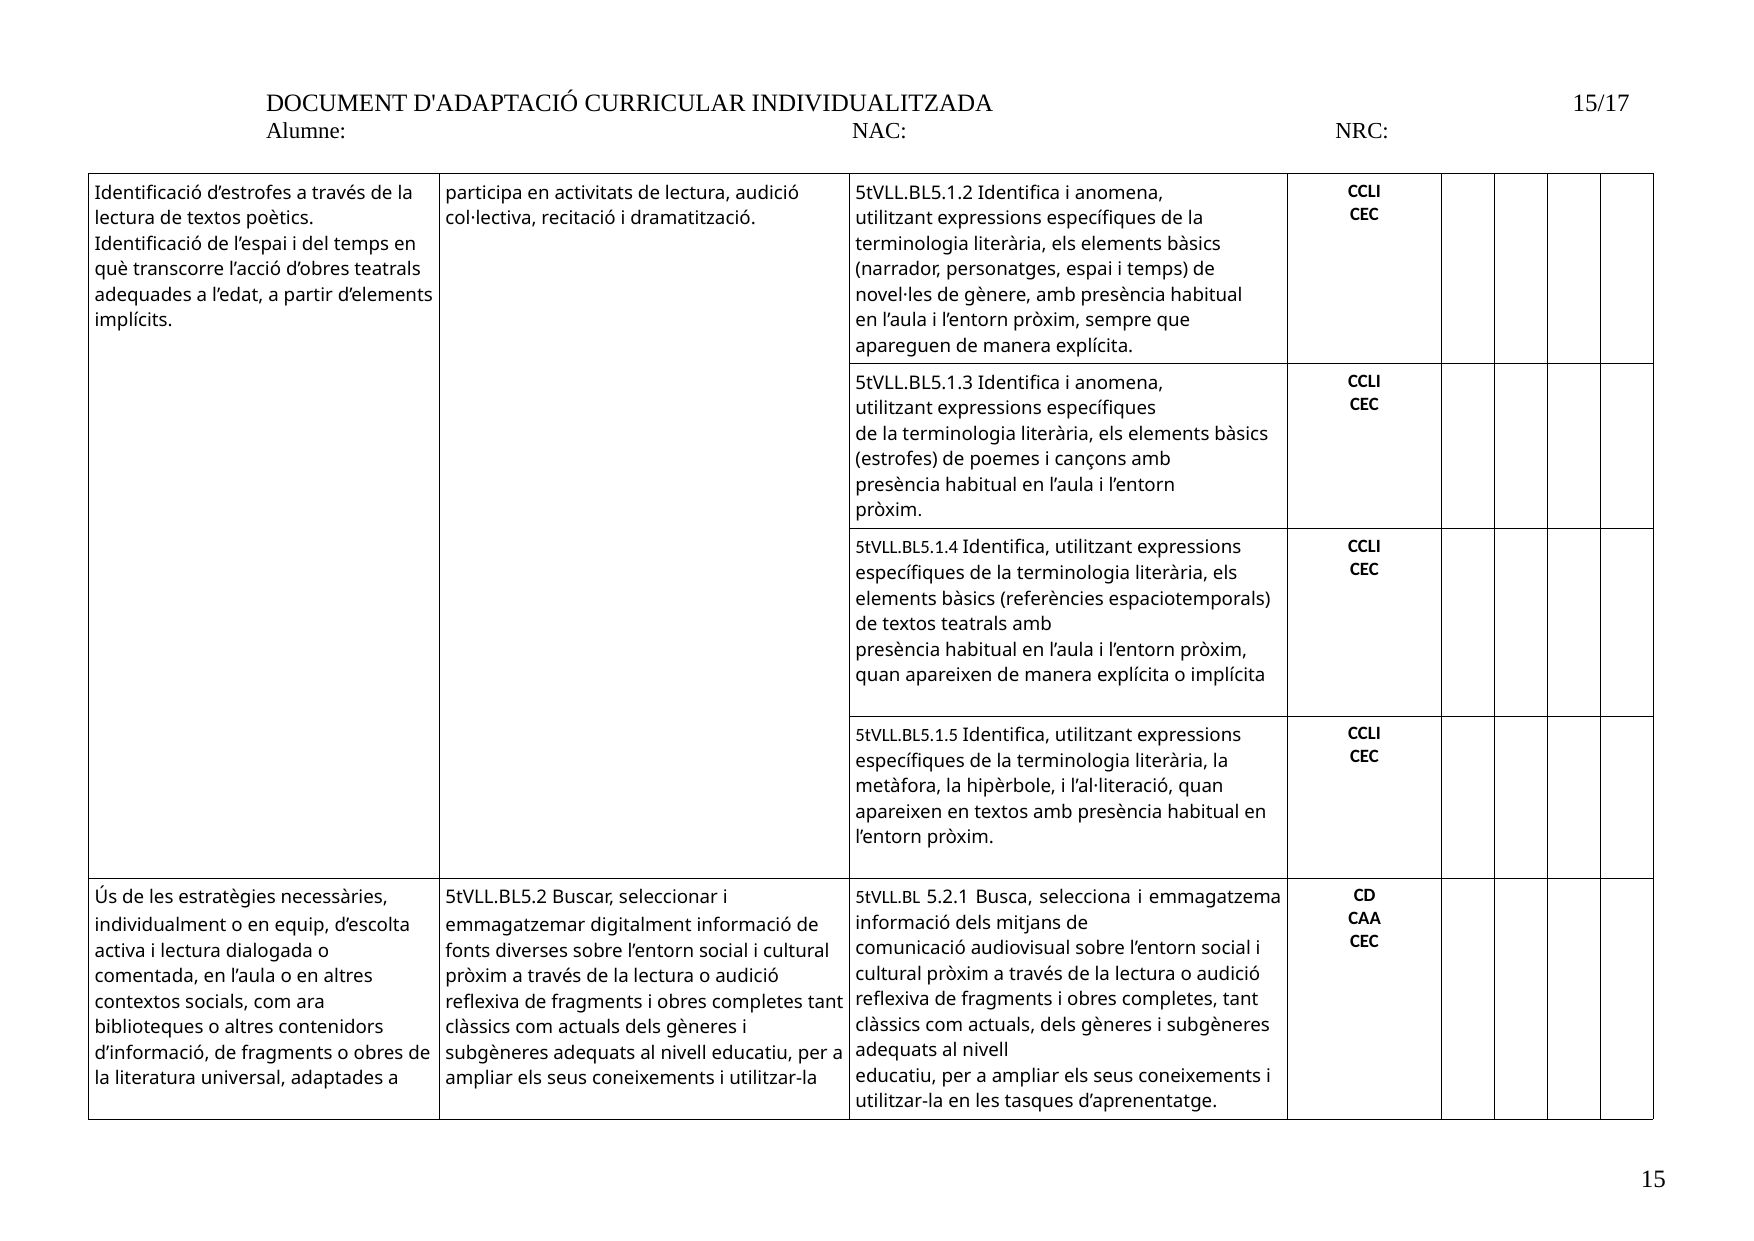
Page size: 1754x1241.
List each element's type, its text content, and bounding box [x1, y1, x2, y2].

table_cell CCLI CEC [1288, 529, 1441, 716]
table_cell [1442, 174, 1494, 363]
table_cell 5tVLL.BL5.2 Buscar, seleccionar i emmagatzemar digitalment informació de fonts diverses sobre l’entorn social i cultural pròxim a través de la lectura o audició reflexiva de fragments i obres completes tant clàssics com actuals dels gèneres i subgèneres adequats al nivell educatiu, per a ampliar els seus coneixements i utilitzar-la [440, 879, 849, 1119]
table_cell CCLI CEC [1288, 364, 1441, 528]
table_cell [1601, 879, 1653, 1119]
table_cell Ús de les estratègies necessàries, individualment o en equip, d’escolta activa i lectura dialogada o comentada, en l’aula o en altres contextos socials, com ara biblioteques o altres contenidors d’informació, de fragments o obres de la literatura universal, adaptades a [89, 879, 439, 1119]
table_cell [1495, 879, 1547, 1119]
table_cell [1548, 174, 1600, 363]
table_cell Identificació d’estrofes a través de la lectura de textos poètics. Identificació de l’espai i del temps en què transcorre l’acció d’obres teatrals adequades a l’edat, a partir d’elements implícits. [89, 174, 439, 878]
table_cell [1601, 717, 1653, 878]
table_cell 5tVLL.BL5.1.5 Identifica, utilitzant expressions específiques de la terminologia literària, la metàfora, la hipèrbole, i l’al·literació, quan apareixen en textos amb presència habitual en l’entorn pròxim. [850, 717, 1287, 878]
table_cell 5tVLL.BL5.1.3 Identifica i anomena, utilitzant expressions específiques de la terminologia literària, els elements bàsics (estrofes) de poemes i cançons amb presència habitual en l’aula i l’entorn pròxim. [850, 364, 1287, 528]
table_cell 5tVLL.BL5.1.4 Identifica, utilitzant expressions específiques de la terminologia literària, els elements bàsics (referències espaciotemporals) de textos teatrals amb presència habitual en l’aula i l’entorn pròxim, quan apareixen de manera explícita o implícita [850, 529, 1287, 716]
table_cell [1601, 174, 1653, 363]
table_cell CCLI CEC [1288, 717, 1441, 878]
table_cell [1548, 879, 1600, 1119]
table_cell [1548, 529, 1600, 716]
table_cell [1495, 364, 1547, 528]
table_cell [1442, 364, 1494, 528]
table_cell [1601, 529, 1653, 716]
table_cell [1442, 529, 1494, 716]
table_cell [1442, 879, 1494, 1119]
table_cell 5tVLL.BL 5.2.1 Busca, selecciona i emmagatzema informació dels mitjans de comunicació audiovisual sobre l’entorn social i cultural pròxim a través de la lectura o audició reflexiva de fragments i obres completes, tant clàssics com actuals, dels gèneres i subgèneres adequats al nivell educatiu, per a ampliar els seus coneixements i utilitzar-la en les tasques d’aprenentatge. [850, 879, 1287, 1119]
table_cell [1495, 529, 1547, 716]
table_cell participa en activitats de lectura, audició col·lectiva, recitació i dramatització. [440, 174, 849, 878]
table_cell 5tVLL.BL5.1.2 Identifica i anomena, utilitzant expressions específiques de la terminologia literària, els elements bàsics (narrador, personatges, espai i temps) de novel·les de gènere, amb presència habitual en l’aula i l’entorn pròxim, sempre que apareguen de manera explícita. [850, 174, 1287, 363]
table_cell [1495, 174, 1547, 363]
table_cell [1601, 364, 1653, 528]
table_cell [1548, 364, 1600, 528]
table_cell [1442, 717, 1494, 878]
table_cell CCLI CEC [1288, 174, 1441, 363]
table_cell CD CAA CEC [1288, 879, 1441, 1119]
table_cell [1495, 717, 1547, 878]
table_cell [1548, 717, 1600, 878]
